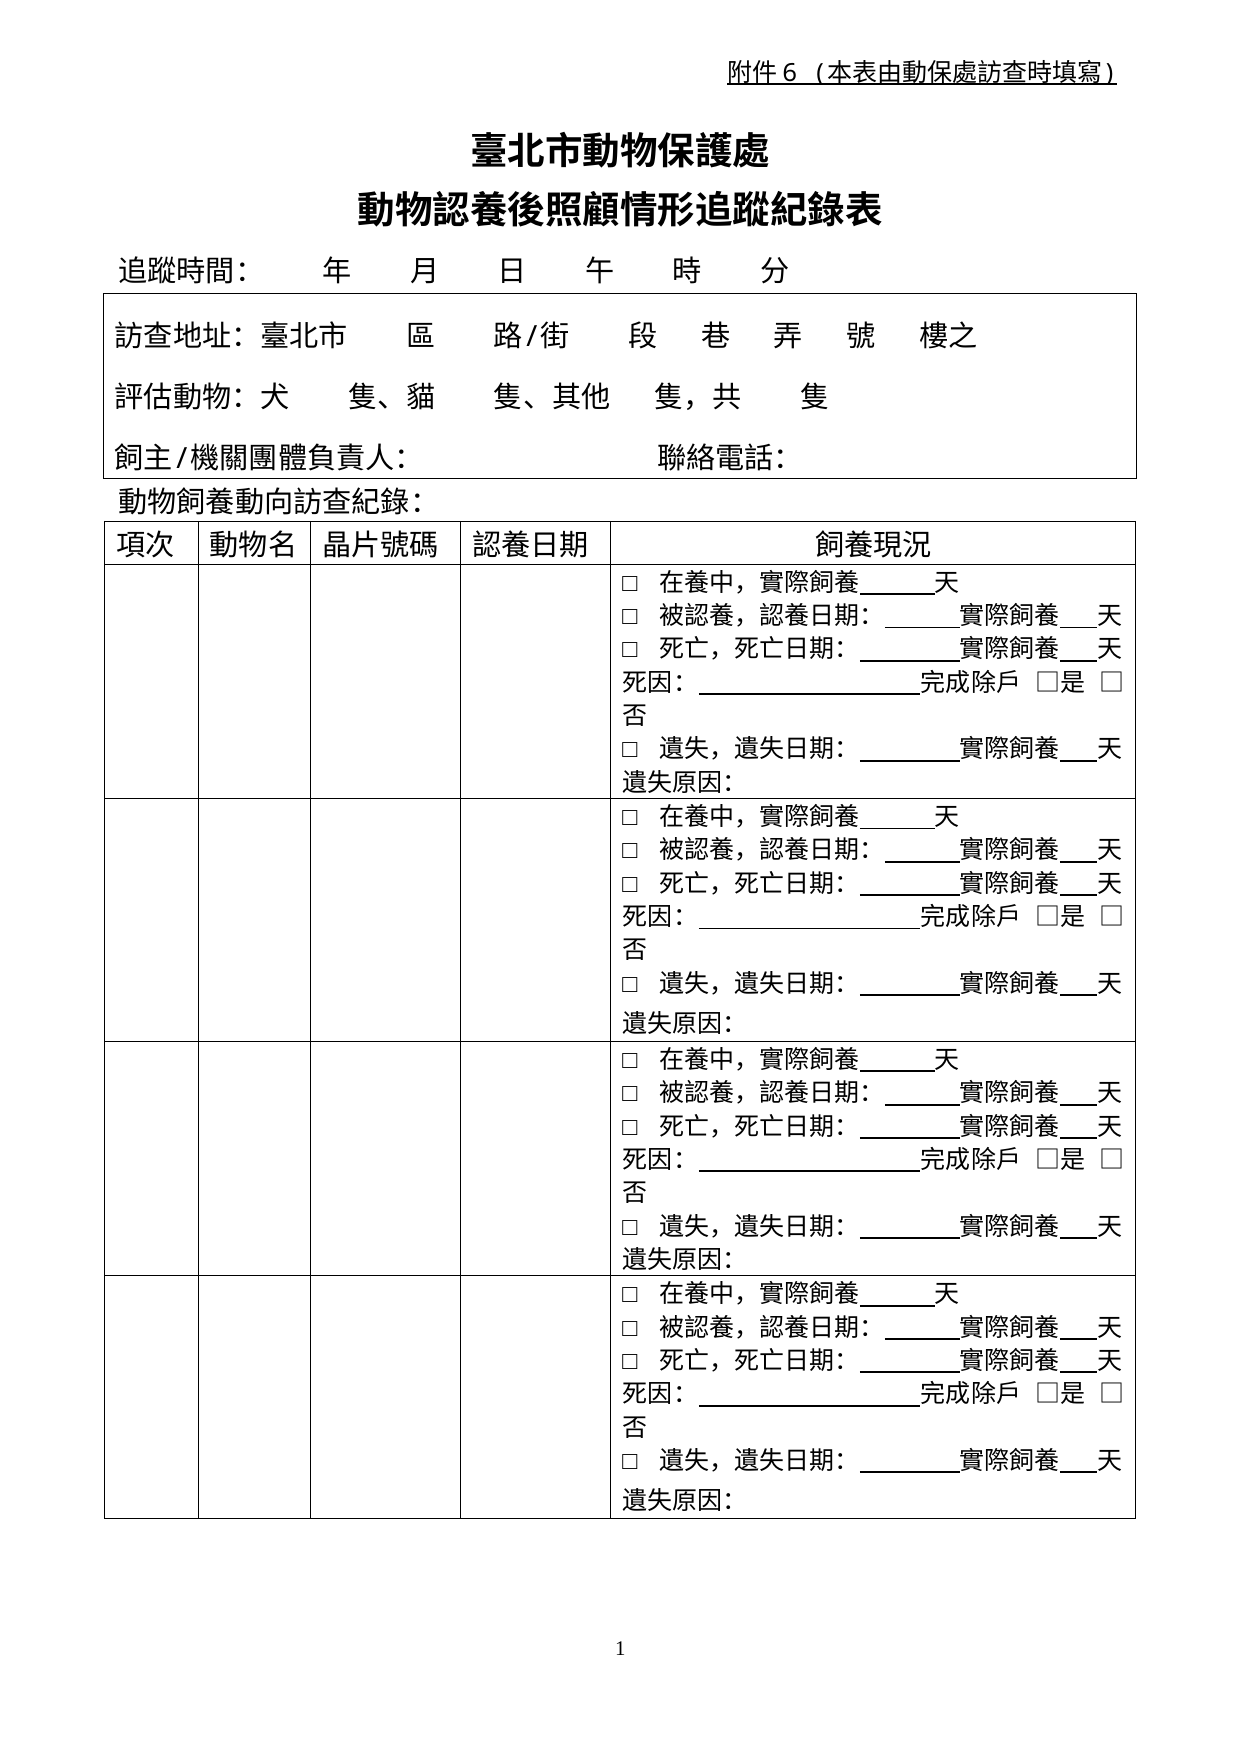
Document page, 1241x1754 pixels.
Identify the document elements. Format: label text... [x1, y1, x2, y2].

table_cell [311, 1276, 460, 1518]
table_cell [105, 799, 198, 1041]
text 附件6 (本表由動保處訪查時填寫) [727, 52, 1141, 88]
table_header 動物名 [199, 522, 310, 563]
table_cell [461, 1042, 610, 1275]
text 臺北市動物保護處 [118, 118, 1122, 176]
table_cell [199, 1276, 310, 1518]
table_header 飼養現況 [611, 522, 1135, 563]
text 追蹤時間： 年 月 日 午 時 分 [118, 235, 1172, 293]
table_cell [199, 1042, 310, 1275]
table_cell [199, 799, 310, 1041]
text [718, 43, 1149, 99]
table_header 項次 [105, 522, 198, 563]
table_cell [105, 1276, 198, 1518]
text 動物飼養動向訪查紀錄： [118, 479, 1122, 521]
table_cell 在養中，實際飼養 天 被認養，認養日期： 實際飼養 天 死亡，死亡日期： 實際飼養 天 死因： 完成除戶 □是 □否 遺失，遺失日期： 實際飼養 天 遺失原因： [611, 565, 1135, 798]
table_cell 在養中，實際飼養 天 被認養，認養日期： 實際飼養 天 死亡，死亡日期： 實際飼養 天 死因： 完成除戶 □是 □否 遺失，遺失日期： 實際飼養 天 遺失原因： [611, 1276, 1135, 1518]
table_cell 在養中，實際飼養 天 被認養，認養日期： 實際飼養 天 死亡，死亡日期： 實際飼養 天 死因： 完成除戶 □是 □否 遺失，遺失日期： 實際飼養 天 遺失原因： [611, 799, 1135, 1041]
table_cell 在養中，實際飼養 天 被認養，認養日期： 實際飼養 天 死亡，死亡日期： 實際飼養 天 死因： 完成除戶 □是 □否 遺失，遺失日期： 實際飼養 天 遺失原因： [611, 1042, 1135, 1275]
table_cell [311, 799, 460, 1041]
table_cell [461, 1276, 610, 1518]
table_cell [461, 565, 610, 798]
table_cell [105, 565, 198, 798]
table_header 訪查地址：臺北市 區 路/街 段 巷 弄 號 樓之 評估動物：犬 隻、貓 隻、其他 隻，共 隻 飼主/機關團體負責人： 聯絡電話： [104, 294, 1136, 477]
table_cell [311, 565, 460, 798]
table_cell [199, 565, 310, 798]
table_cell [105, 1042, 198, 1275]
table_header 晶片號碼 [311, 522, 460, 563]
table_cell [461, 799, 610, 1041]
table_header 認養日期 [461, 522, 610, 563]
table_cell [311, 1042, 460, 1275]
text 動物認養後照顧情形追蹤紀錄表 [118, 176, 1122, 235]
